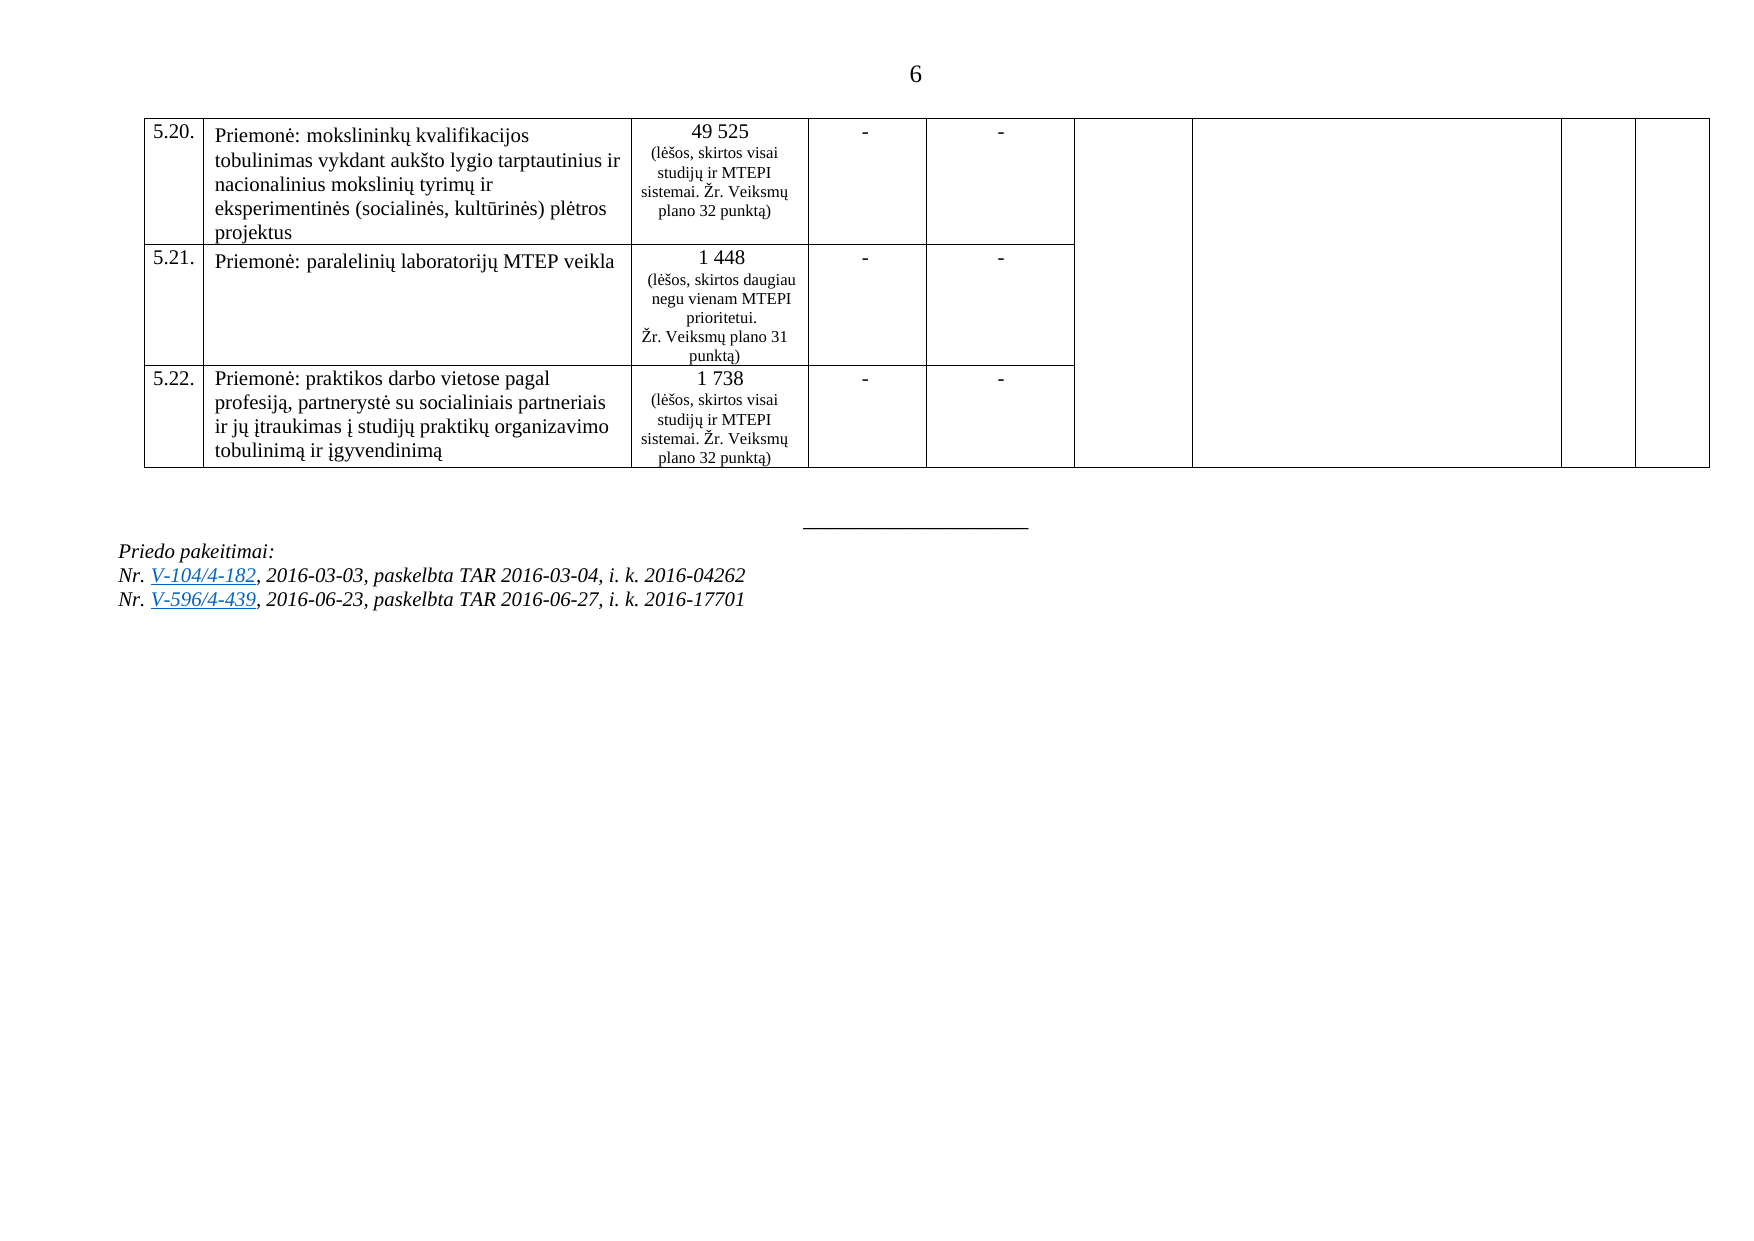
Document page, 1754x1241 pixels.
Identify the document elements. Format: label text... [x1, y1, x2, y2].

table_cell - [809, 119, 926, 244]
table_cell Priemonė: praktikos darbo vietose pagal profesiją, partnerystė su socialiniais partneriais ir jų įtraukimas į studijų praktikų organizavimo tobulinimą ir įgyvendinimą [204, 366, 631, 467]
table_cell - [927, 119, 1074, 244]
table_cell - [927, 245, 1074, 365]
table_cell [1636, 119, 1709, 467]
table_cell 5.20. [145, 119, 203, 244]
text Priedo pakeitimai: [118, 539, 1713, 563]
text Nr. V-596/4-439, 2016-06-23, paskelbta TAR 2016-06-27, i. k. 2016-17701 [118, 587, 1713, 611]
table_cell Priemonė: paralelinių laboratorijų MTEP veikla [204, 245, 631, 365]
table_cell 1 738 (lėšos, skirtos visai studijų ir MTEPI sistemai. Žr. Veiksmų plano 32 punktą) [632, 366, 808, 467]
table_cell [1193, 119, 1561, 467]
table_cell 49 525 (lėšos, skirtos visai studijų ir MTEPI sistemai. Žr. Veiksmų plano 32 punktą) [632, 119, 808, 244]
table_cell 5.21. [145, 245, 203, 365]
table_cell - [809, 366, 926, 467]
text Nr. V-104/4-182, 2016-03-03, paskelbta TAR 2016-03-04, i. k. 2016-04262 [118, 563, 1713, 587]
text __________________ [118, 503, 1713, 532]
table_cell [1075, 119, 1192, 467]
table_cell - [809, 245, 926, 365]
table_cell Priemonė: mokslininkų kvalifikacijos tobulinimas vykdant aukšto lygio tarptautinius ir nacionalinius mokslinių tyrimų ir eksperimentinės (socialinės, kultūrinės) plėtros projektus [204, 119, 631, 244]
table_cell [1562, 119, 1635, 467]
table_cell 1 448 (lėšos, skirtos daugiau negu vienam MTEPI prioritetui. Žr. Veiksmų plano 31 punktą) [632, 245, 808, 365]
table_cell 5.22. [145, 366, 203, 467]
table_cell - [927, 366, 1074, 467]
